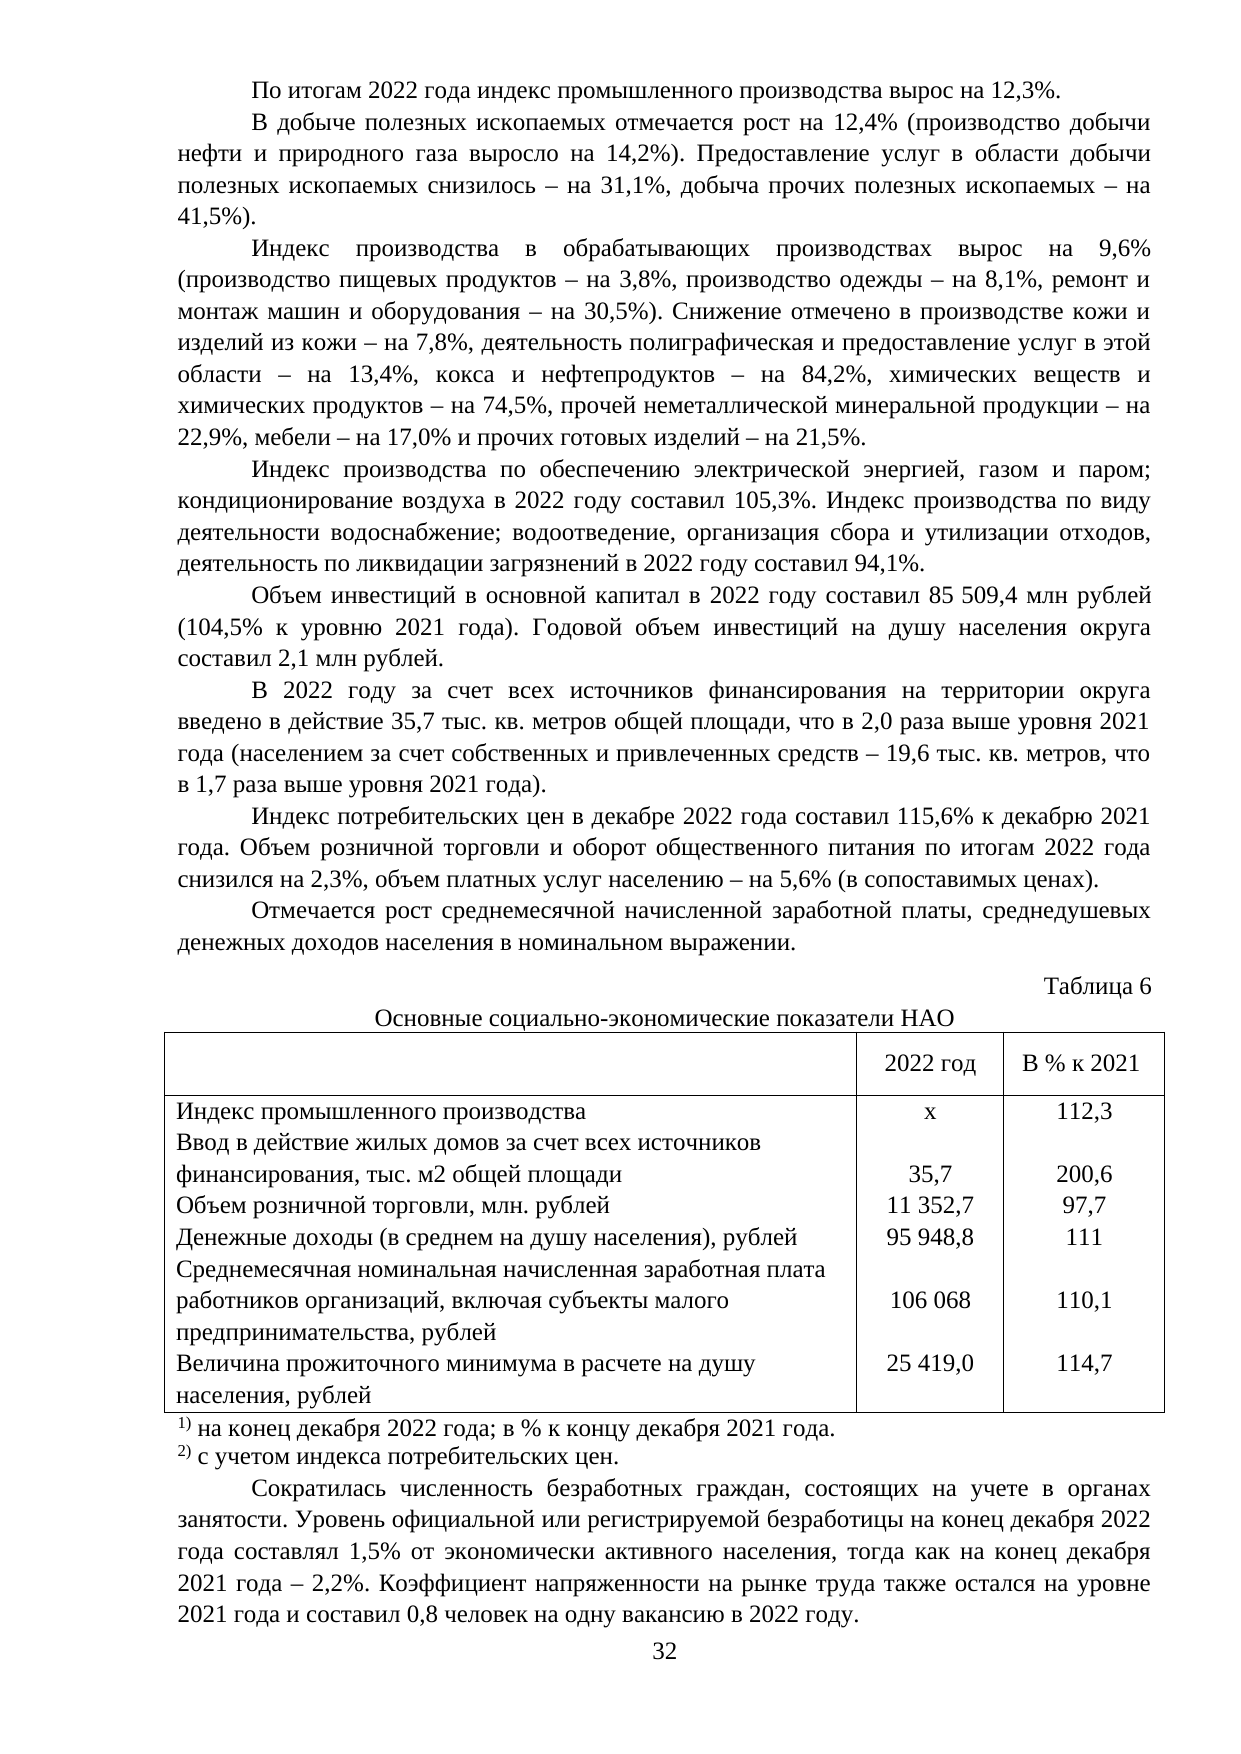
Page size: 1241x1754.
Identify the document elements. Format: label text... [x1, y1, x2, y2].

table_cell 112,3 [1004, 1096, 1164, 1127]
text Индекс производства в обрабатывающих производствах вырос на 9,6% (производство пищевых продуктов – на 3,8%, производство одежды – на 8,1%, ремонт и монтаж машин и оборудования – на 30,5%). Снижение отмечено в производстве кожи и изделий из кожи – на 7,8%, деятельность полиграфическая и предоставление услуг в этой области – на 13,4%, кокса и нефтепродуктов – на 84,2%, химических веществ и химических продуктов – на 74,5%, прочей неметаллической минеральной продукции – на 22,9%, мебели – на 17,0% и прочих готовых изделий – на 21,5%. [177, 233, 1152, 451]
text 1) на конец декабря 2022 года; в % к концу декабря 2021 года. [177, 1413, 1152, 1441]
text Сократилась численность безработных граждан, состоящих на учете в органах занятости. Уровень официальной или регистрируемой безработицы на конец декабря 2022 года составлял 1,5% от экономически активного населения, тогда как на конец декабря 2021 года – 2,2%. Коэффициент напряженности на рынке труда также остался на уровне 2021 года и составил 0,8 человек на одну вакансию в 2022 году. [177, 1473, 1152, 1628]
table_header 2022 год [857, 1033, 1003, 1095]
text Индекс производства по обеспечению электрической энергией, газом и паром; кондиционирование воздуха в 2022 году составил 105,3%. Индекс производства по виду деятельности водоснабжение; водоотведение, организация сбора и утилизации отходов, деятельность по ликвидации загрязнений в 2022 году составил 94,1%. [177, 454, 1152, 577]
table_cell Среднемесячная номинальная начисленная заработная плата работников организаций, включая субъекты малого предпринимательства, рублей [165, 1254, 856, 1348]
table_cell х [857, 1096, 1003, 1127]
text В добыче полезных ископаемых отмечается рост на 12,4% (производство добычи нефти и природного газа выросло на 14,2%). Предоставление услуг в области добычи полезных ископаемых снизилось – на 31,1%, добыча прочих полезных ископаемых – на 41,5%). [177, 107, 1152, 230]
table_cell Величина прожиточного минимума в расчете на душу населения, рублей [165, 1349, 856, 1412]
table_cell 114,7 [1004, 1349, 1164, 1412]
table_cell 111 [1004, 1222, 1164, 1254]
text Объем инвестиций в основной капитал в 2022 году составил 85 509,4 млн рублей (104,5% к уровню 2021 года). Годовой объем инвестиций на душу населения округа составил 2,1 млн рублей. [177, 580, 1152, 672]
table_cell 95 948,8 [857, 1222, 1003, 1254]
table_cell 200,6 [1004, 1128, 1164, 1191]
text 2) с учетом индекса потребительских цен. [177, 1441, 1152, 1470]
text В 2022 году за счет всех источников финансирования на территории округа введено в действие 35,7 тыс. кв. метров общей площади, что в 2,0 раза выше уровня 2021 года (населением за счет собственных и привлеченных средств – 19,6 тыс. кв. метров, что в 1,7 раза выше уровня 2021 года). [177, 675, 1152, 798]
table_header [165, 1033, 856, 1095]
text Таблица 6 [177, 971, 1152, 1000]
table_cell Индекс промышленного производства [165, 1096, 856, 1127]
text По итогам 2022 года индекс промышленного производства вырос на 12,3%. [177, 75, 1152, 104]
table_cell 11 352,7 [857, 1191, 1003, 1222]
table_header В % к 2021 [1004, 1033, 1164, 1095]
text Отмечается рост среднемесячной начисленной заработной платы, среднедушевых денежных доходов населения в номинальном выражении. [177, 896, 1152, 956]
table_cell Ввод в действие жилых домов за счет всех источников финансирования, тыс. м2 общей площади [165, 1128, 856, 1191]
table_cell Денежные доходы (в среднем на душу населения), рублей [165, 1222, 856, 1254]
table_cell 35,7 [857, 1128, 1003, 1191]
table_cell 97,7 [1004, 1191, 1164, 1222]
table_cell 110,1 [1004, 1254, 1164, 1348]
table_cell 25 419,0 [857, 1349, 1003, 1412]
text Основные социально-экономические показатели НАО [177, 1003, 1152, 1032]
table_cell 106 068 [857, 1254, 1003, 1348]
table_cell Объем розничной торговли, млн. рублей [165, 1191, 856, 1222]
text Индекс потребительских цен в декабре 2022 года составил 115,6% к декабрю 2021 года. Объем розничной торговли и оборот общественного питания по итогам 2022 года снизился на 2,3%, объем платных услуг населению – на 5,6% (в сопоставимых ценах). [177, 801, 1152, 893]
